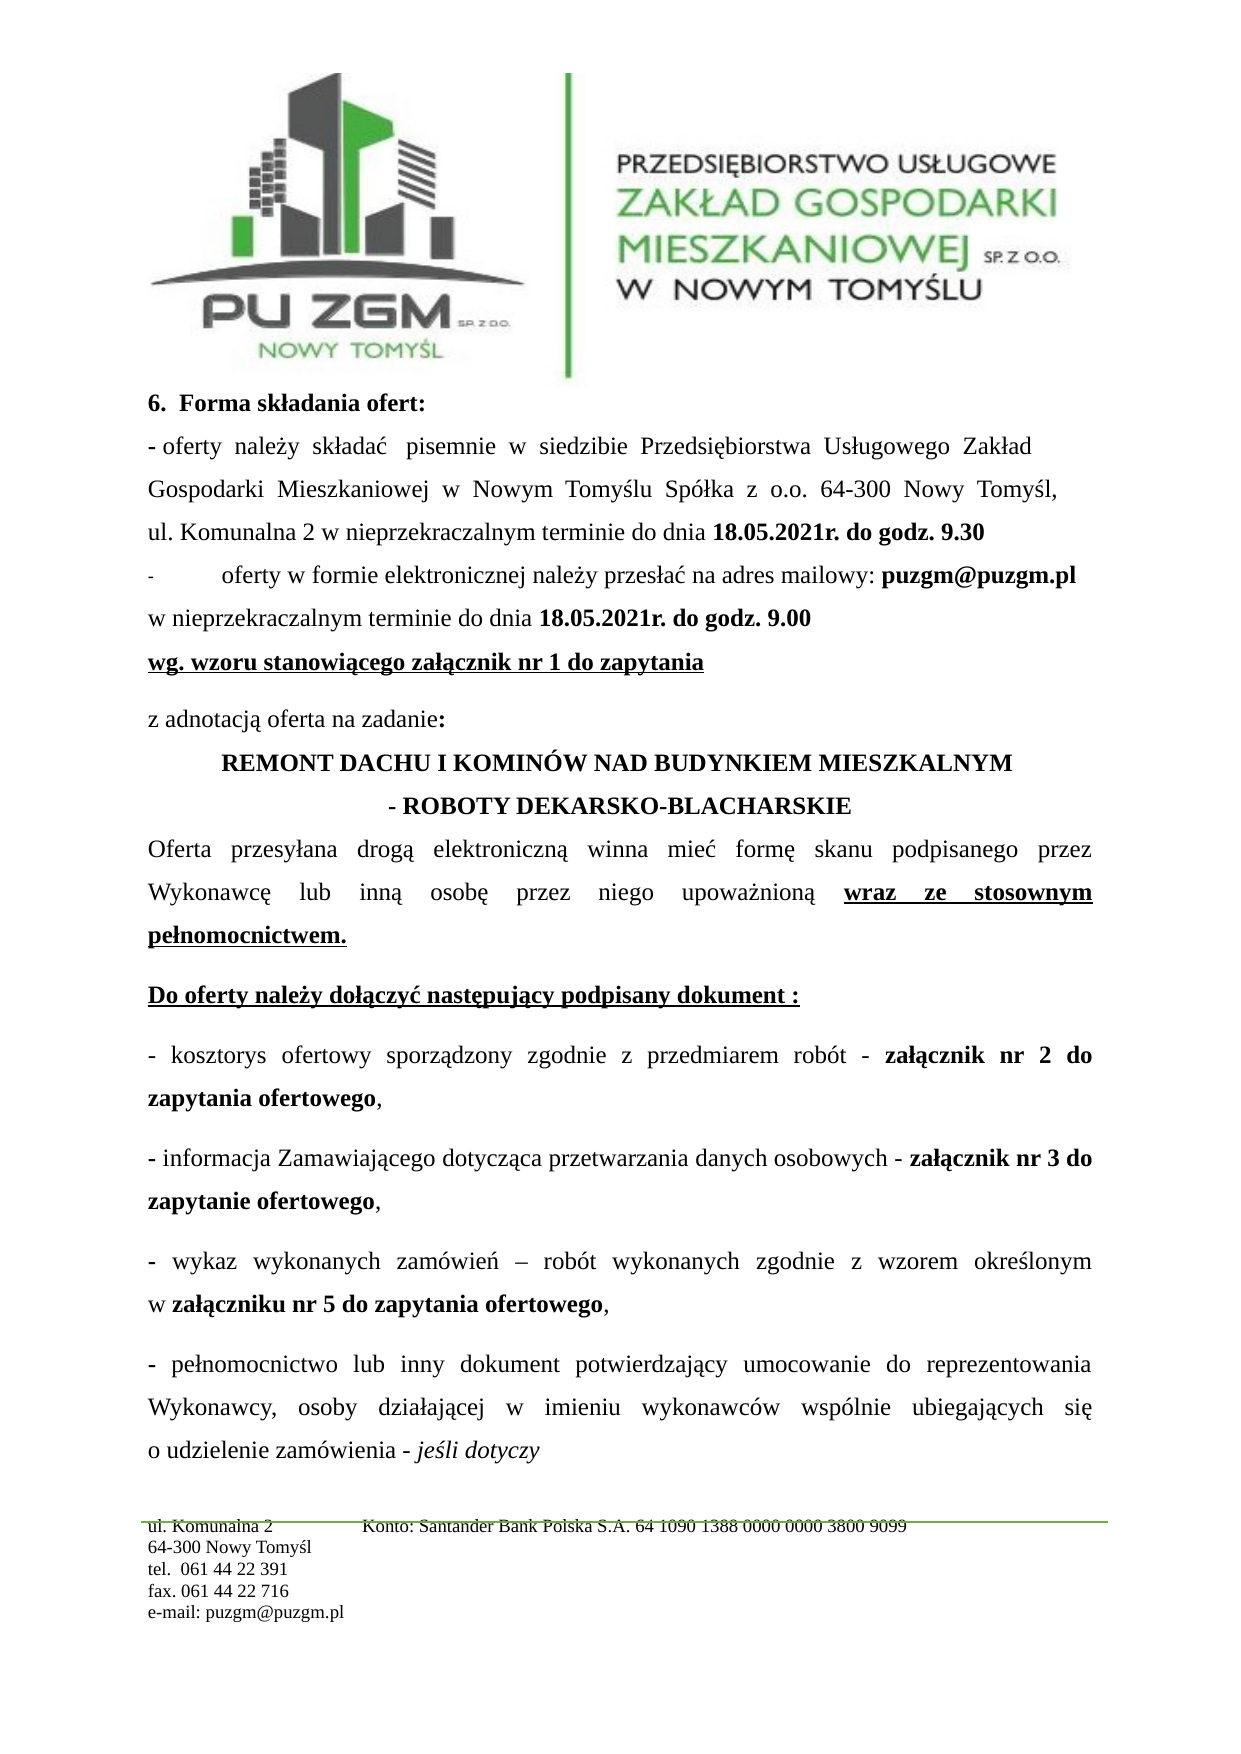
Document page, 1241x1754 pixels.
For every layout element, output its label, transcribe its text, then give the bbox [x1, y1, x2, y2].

list oferty w formie elektronicznej należy przesłać na adres mailowy: puzgm@puzgm.pl w nieprzekraczalnym terminie do dnia 18.05.2021r. do godz. 9.00 wg. wzoru stanowiącego załącznik nr 1 do zapytania [148, 560, 1093, 675]
text - pełnomocnictwo lub inny dokument potwierdzający umocowanie do reprezentowania Wykonawcy, osoby działającej w imieniu wykonawców wspólnie ubiegających się o udzielenie zamówienia - jeśli dotyczy [148, 1349, 1093, 1464]
text Oferta przesyłana drogą elektroniczną winna mieć formę skanu podpisanego przez Wykonawcę lub inną osobę przez niego upoważnioną wraz ze stosownym pełnomocnictwem. [148, 834, 1093, 949]
text - informacja Zamawiającego dotycząca przetwarzania danych osobowych - załącznik nr 3 do zapytanie ofertowego, [148, 1143, 1093, 1215]
text REMONT DACHU I KOMINÓW NAD BUDYNKIEM MIESZKALNYM [148, 748, 1093, 776]
text 6. Forma składania ofert: - oferty należy składać pisemnie w siedzibie Przedsiębiorstwa Usługowego Zakład Gospodarki Mieszkaniowej w Nowym Tomyślu Spółka z o.o. 64-300 Nowy Tomyśl, ul. Komunalna 2 w nieprzekraczalnym terminie do dnia 18.05.2021r. do godz. 9.30 [148, 388, 1093, 546]
text - kosztorys ofertowy sporządzony zgodnie z przedmiarem robót - załącznik nr 2 do zapytania ofertowego, [148, 1040, 1093, 1112]
text - wykaz wykonanych zamówień – robót wykonanych zgodnie z wzorem określonym w załączniku nr 5 do zapytania ofertowego, [148, 1246, 1093, 1318]
text z adnotacją oferta na zadanie: [148, 704, 1093, 733]
text - ROBOTY DEKARSKO-BLACHARSKIE [148, 791, 1093, 820]
picture [147, 73, 1093, 388]
text Do oferty należy dołączyć następujący podpisany dokument : [148, 980, 1093, 1009]
